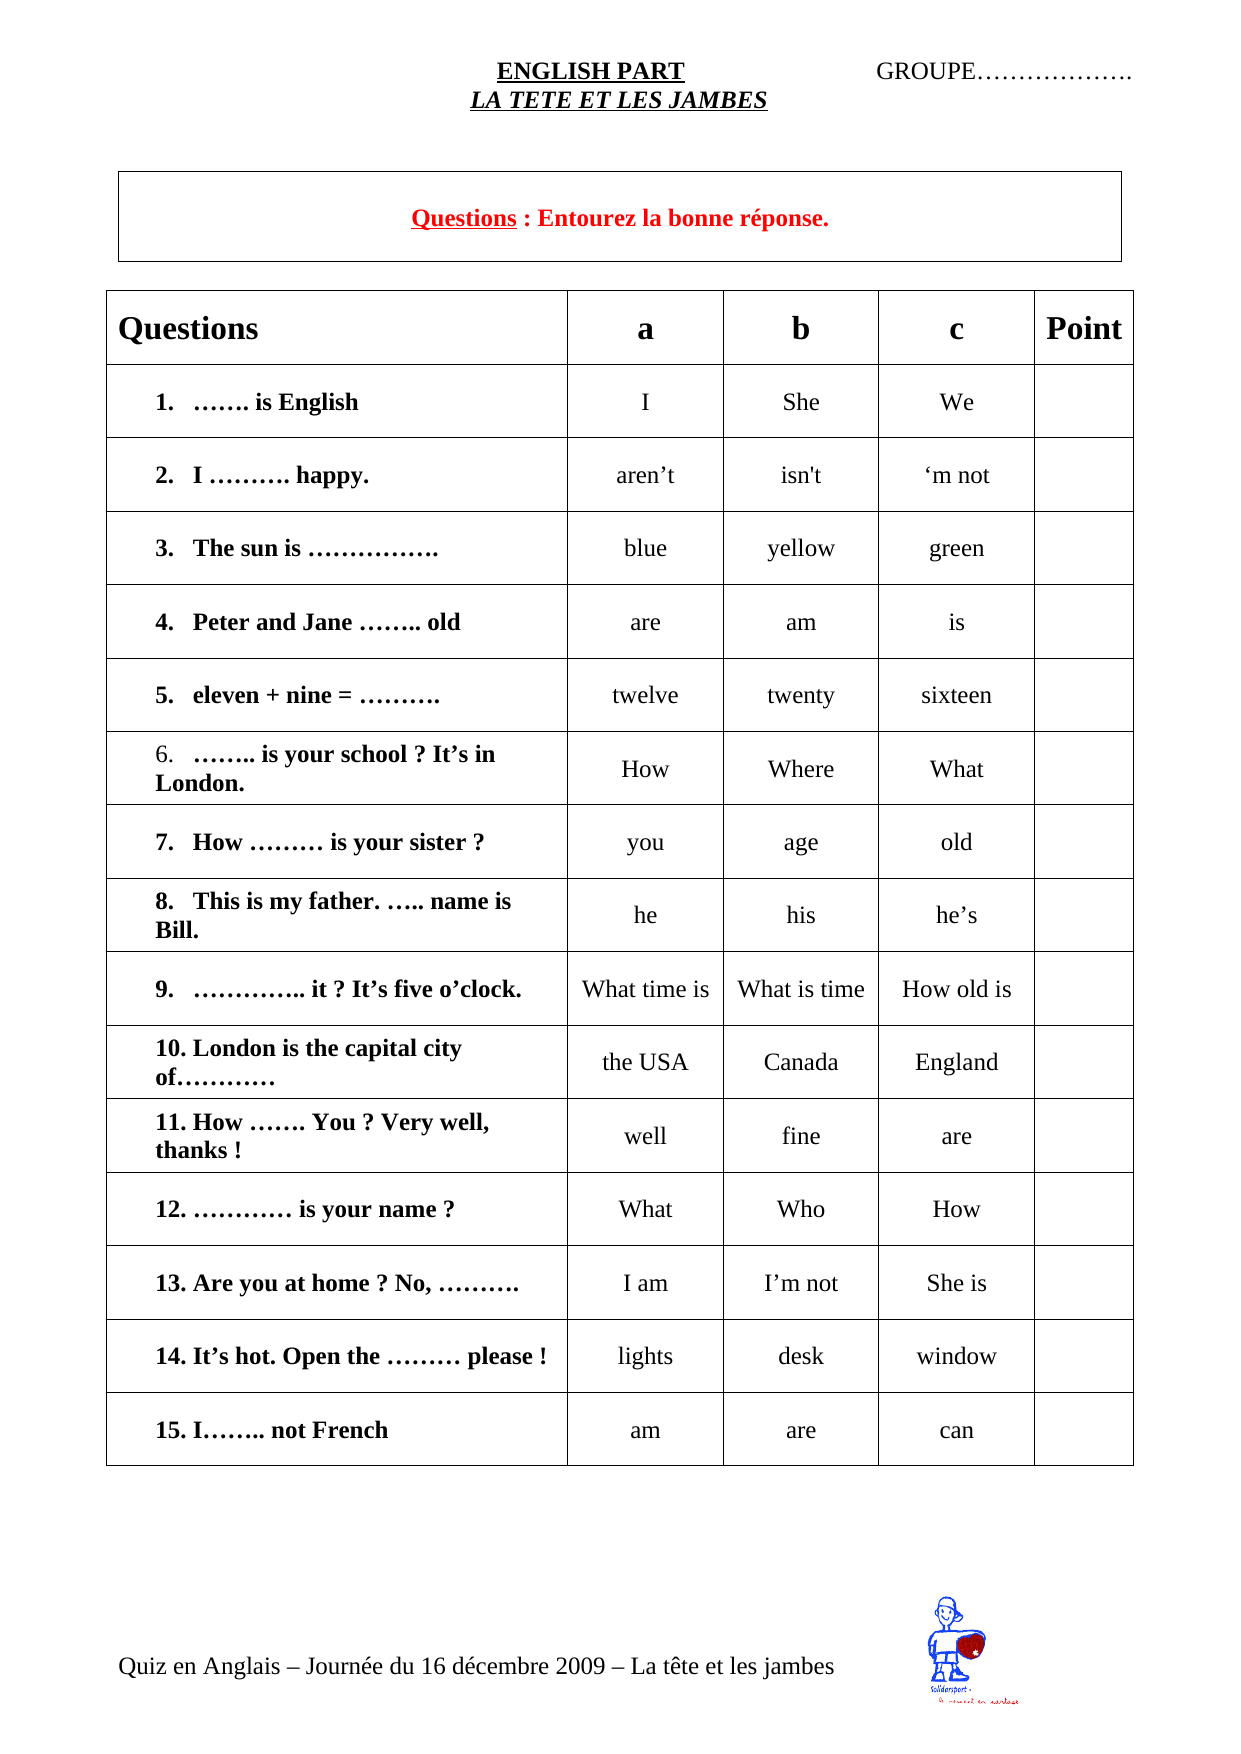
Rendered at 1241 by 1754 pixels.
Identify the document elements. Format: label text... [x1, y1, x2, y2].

table_cell blue [568, 512, 723, 584]
table_cell Who [724, 1173, 878, 1245]
table_cell [1035, 805, 1133, 878]
table_cell How old is [879, 952, 1034, 1025]
table_cell I am [568, 1246, 723, 1318]
table_cell [1035, 952, 1133, 1025]
table_cell twenty [724, 659, 878, 731]
table_cell I’m not [724, 1246, 878, 1318]
table_header c [879, 291, 1034, 364]
table_cell his [724, 879, 878, 951]
table_cell Canada [724, 1026, 878, 1098]
text ENGLISH PART GROUPE………………. [118, 56, 1208, 85]
table_cell [1035, 365, 1133, 437]
table_cell [1035, 732, 1133, 804]
table_header Point [1035, 291, 1133, 364]
table_cell I [568, 365, 723, 437]
table_cell desk [724, 1320, 878, 1392]
table_cell eleven + nine = ………. [107, 659, 567, 731]
table_cell What [568, 1173, 723, 1245]
table_cell Are you at home ? No, ………. [107, 1246, 567, 1318]
table_cell [1035, 512, 1133, 584]
table_cell aren’t [568, 438, 723, 511]
table_cell twelve [568, 659, 723, 731]
table_cell How [879, 1173, 1034, 1245]
table_cell green [879, 512, 1034, 584]
text LA TETE ET LES JAMBES [118, 85, 1122, 114]
table_cell How ……… is your sister ? [107, 805, 567, 878]
table_cell The sun is ……………. [107, 512, 567, 584]
table_cell am [568, 1393, 723, 1465]
table_cell old [879, 805, 1034, 878]
table_cell She [724, 365, 878, 437]
table_cell age [724, 805, 878, 878]
table_cell How [568, 732, 723, 804]
table_cell the USA [568, 1026, 723, 1098]
table_cell are [879, 1099, 1034, 1172]
table_cell England [879, 1026, 1034, 1098]
table_cell fine [724, 1099, 878, 1172]
table_cell are [568, 585, 723, 657]
table_header Questions [107, 291, 567, 364]
table_cell ………….. it ? It’s five o’clock. [107, 952, 567, 1025]
table_cell Peter and Jane …….. old [107, 585, 567, 657]
table_cell It’s hot. Open the ……… please ! [107, 1320, 567, 1392]
table_cell …….. is your school ? It’s in London. [107, 732, 567, 804]
table_cell window [879, 1320, 1034, 1392]
table_cell [1035, 1026, 1133, 1098]
table_cell [1035, 585, 1133, 657]
table_cell We [879, 365, 1034, 437]
table_cell What time is [568, 952, 723, 1025]
table_cell he’s [879, 879, 1034, 951]
table_cell [1035, 1393, 1133, 1465]
table_cell [1035, 1173, 1133, 1245]
table_cell is [879, 585, 1034, 657]
table_cell How ……. You ? Very well, thanks ! [107, 1099, 567, 1172]
table_cell well [568, 1099, 723, 1172]
table_cell can [879, 1393, 1034, 1465]
table_cell he [568, 879, 723, 951]
table_cell isn't [724, 438, 878, 511]
table_cell ……. is English [107, 365, 567, 437]
table_cell [1035, 1099, 1133, 1172]
table_cell Where [724, 732, 878, 804]
table_cell you [568, 805, 723, 878]
table_cell She is [879, 1246, 1034, 1318]
table_cell [1035, 659, 1133, 731]
table_cell [1035, 879, 1133, 951]
table_cell ………… is your name ? [107, 1173, 567, 1245]
table_cell lights [568, 1320, 723, 1392]
table_cell [1035, 1320, 1133, 1392]
table_cell What is time [724, 952, 878, 1025]
table_cell ‘m not [879, 438, 1034, 511]
table_cell yellow [724, 512, 878, 584]
table_cell This is my father. ….. name is Bill. [107, 879, 567, 951]
table_cell What [879, 732, 1034, 804]
table_cell sixteen [879, 659, 1034, 731]
table_header a [568, 291, 723, 364]
table_cell [1035, 1246, 1133, 1318]
table_cell am [724, 585, 878, 657]
table_cell I…….. not French [107, 1393, 567, 1465]
table_cell London is the capital city of………… [107, 1026, 567, 1098]
table_cell [1035, 438, 1133, 511]
table_cell are [724, 1393, 878, 1465]
table_header b [724, 291, 878, 364]
table_cell I ………. happy. [107, 438, 567, 511]
picture [926, 1595, 1020, 1705]
text Questions : Entourez la bonne réponse. [119, 200, 1121, 232]
